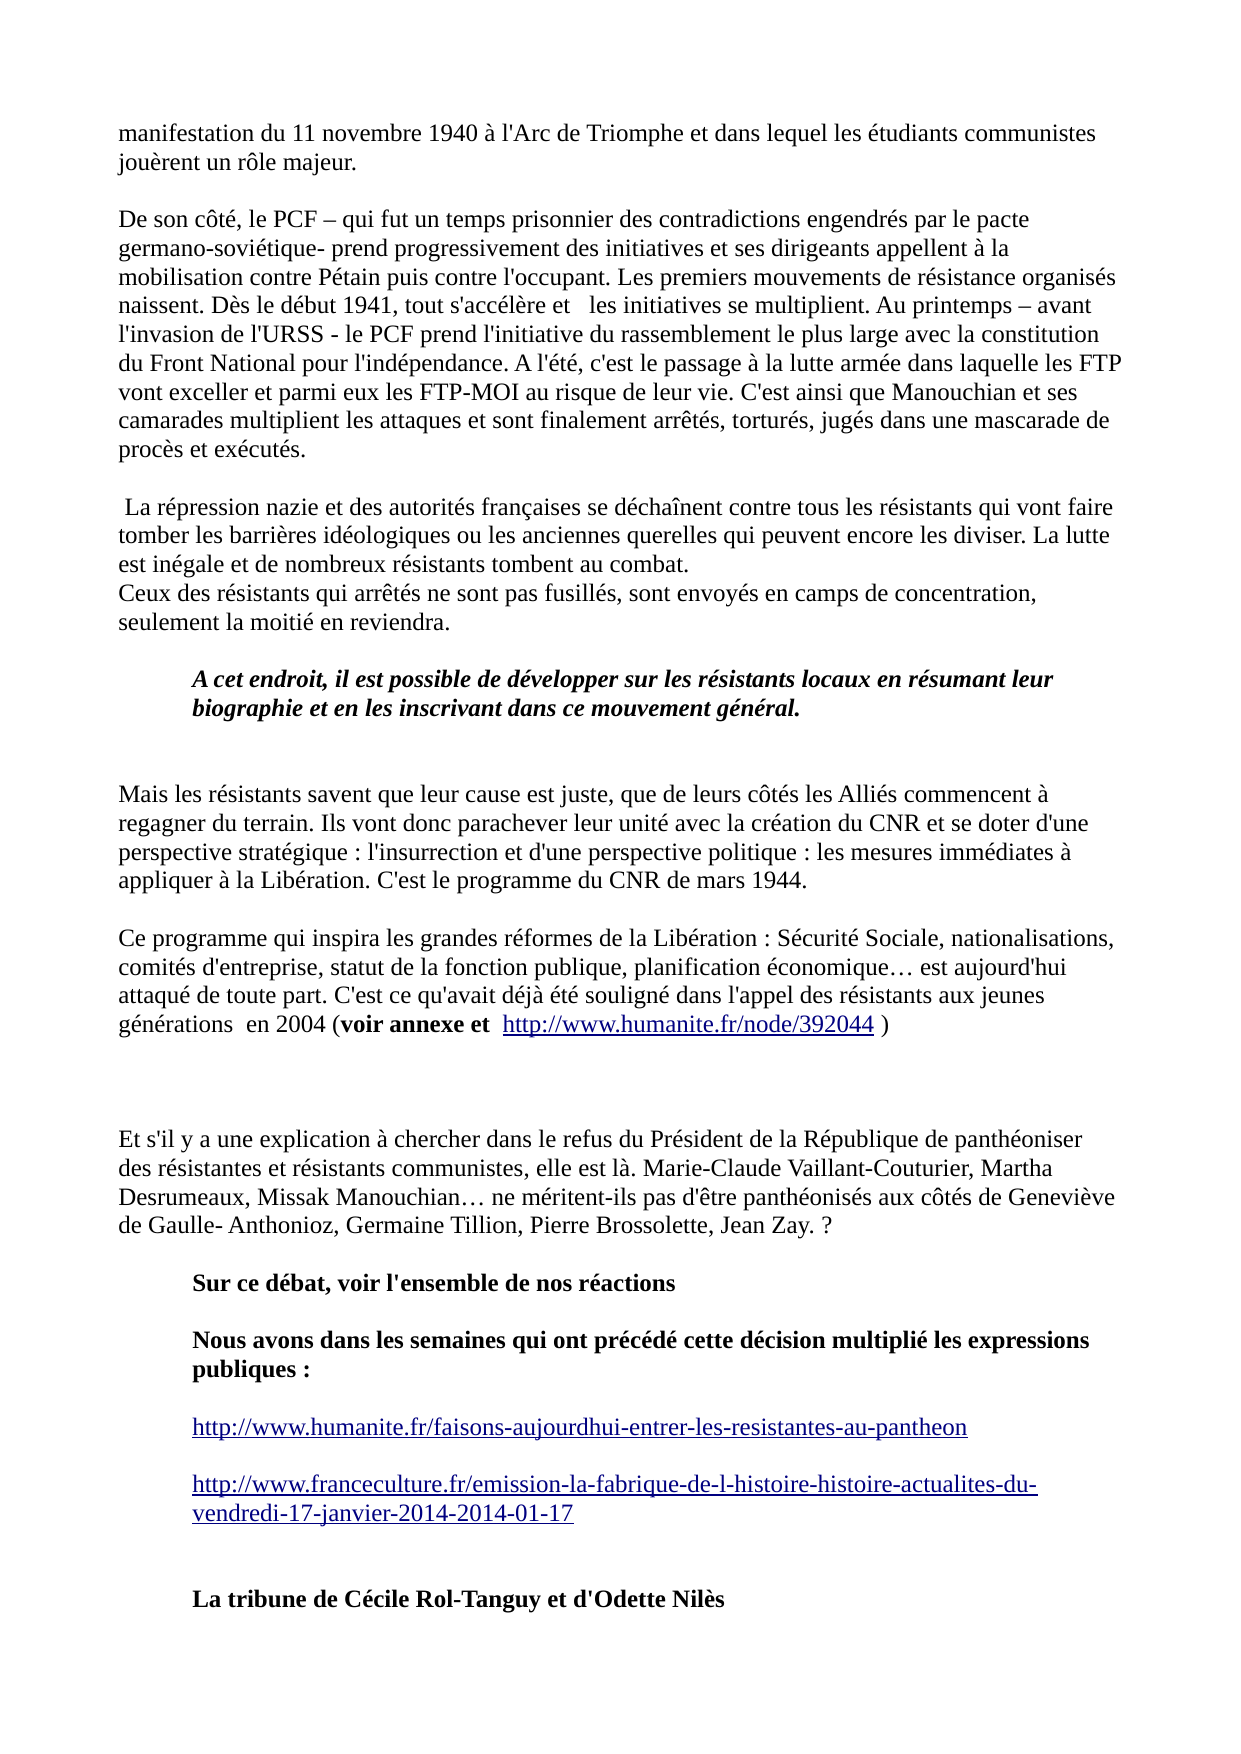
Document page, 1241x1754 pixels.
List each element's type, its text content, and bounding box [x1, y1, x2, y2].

text http://www.franceculture.fr/emission-la-fabrique-de-l-histoire-histoire-actualites-du-vendredi-17-janvier-2014-2014-01-17 [192, 1469, 1122, 1527]
text Nous avons dans les semaines qui ont précédé cette décision multiplié les expressions publiques : [192, 1326, 1122, 1383]
text A cet endroit, il est possible de développer sur les résistants locaux en résumant leur biographie et en les inscrivant dans ce mouvement général. [192, 664, 1122, 722]
text manifestation du 11 novembre 1940 à l'Arc de Triomphe et dans lequel les étudiants communistes jouèrent un rôle majeur. [118, 118, 1122, 176]
text La tribune de Cécile Rol-Tanguy et d'Odette Nilès [192, 1584, 1122, 1613]
text http://www.humanite.fr/faisons-aujourdhui-entrer-les-resistantes-au-pantheon [192, 1412, 1122, 1441]
text Ceux des résistants qui arrêtés ne sont pas fusillés, sont envoyés en camps de concentration, seulement la moitié en reviendra. [118, 578, 1122, 636]
text Et s'il y a une explication à chercher dans le refus du Président de la République de panthéoniser des résistantes et résistants communistes, elle est là. Marie-Claude Vaillant-Couturier, Martha Desrumeaux, Missak Manouchian… ne méritent-ils pas d'être panthéonisés aux côtés de Geneviève de Gaulle- Anthonioz, Germaine Tillion, Pierre Brossolette, Jean Zay. ? [118, 1124, 1122, 1239]
text Ce programme qui inspira les grandes réformes de la Libération : Sécurité Sociale, nationalisations, comités d'entreprise, statut de la fonction publique, planification économique… est aujourd'hui attaqué de toute part. C'est ce qu'avait déjà été souligné dans l'appel des résistants aux jeunes générations en 2004 (voir annexe et http://www.humanite.fr/node/392044 ) [118, 923, 1122, 1038]
text Mais les résistants savent que leur cause est juste, que de leurs côtés les Alliés commencent à regagner du terrain. Ils vont donc parachever leur unité avec la création du CNR et se doter d'une perspective stratégique : l'insurrection et d'une perspective politique : les mesures immédiates à appliquer à la Libération. C'est le programme du CNR de mars 1944. [118, 779, 1122, 894]
text Sur ce débat, voir l'ensemble de nos réactions [192, 1268, 1122, 1297]
text La répression nazie et des autorités françaises se déchaînent contre tous les résistants qui vont faire tomber les barrières idéologiques ou les anciennes querelles qui peuvent encore les diviser. La lutte est inégale et de nombreux résistants tombent au combat. [118, 492, 1122, 578]
text De son côté, le PCF – qui fut un temps prisonnier des contradictions engendrés par le pacte germano-soviétique- prend progressivement des initiatives et ses dirigeants appellent à la mobilisation contre Pétain puis contre l'occupant. Les premiers mouvements de résistance organisés naissent. Dès le début 1941, tout s'accélère et les initiatives se multiplient. Au printemps – avant l'invasion de l'URSS - le PCF prend l'initiative du rassemblement le plus large avec la constitution du Front National pour l'indépendance. A l'été, c'est le passage à la lutte armée dans laquelle les FTP vont exceller et parmi eux les FTP-MOI au risque de leur vie. C'est ainsi que Manouchian et ses camarades multiplient les attaques et sont finalement arrêtés, torturés, jugés dans une mascarade de procès et exécutés. [118, 204, 1122, 463]
